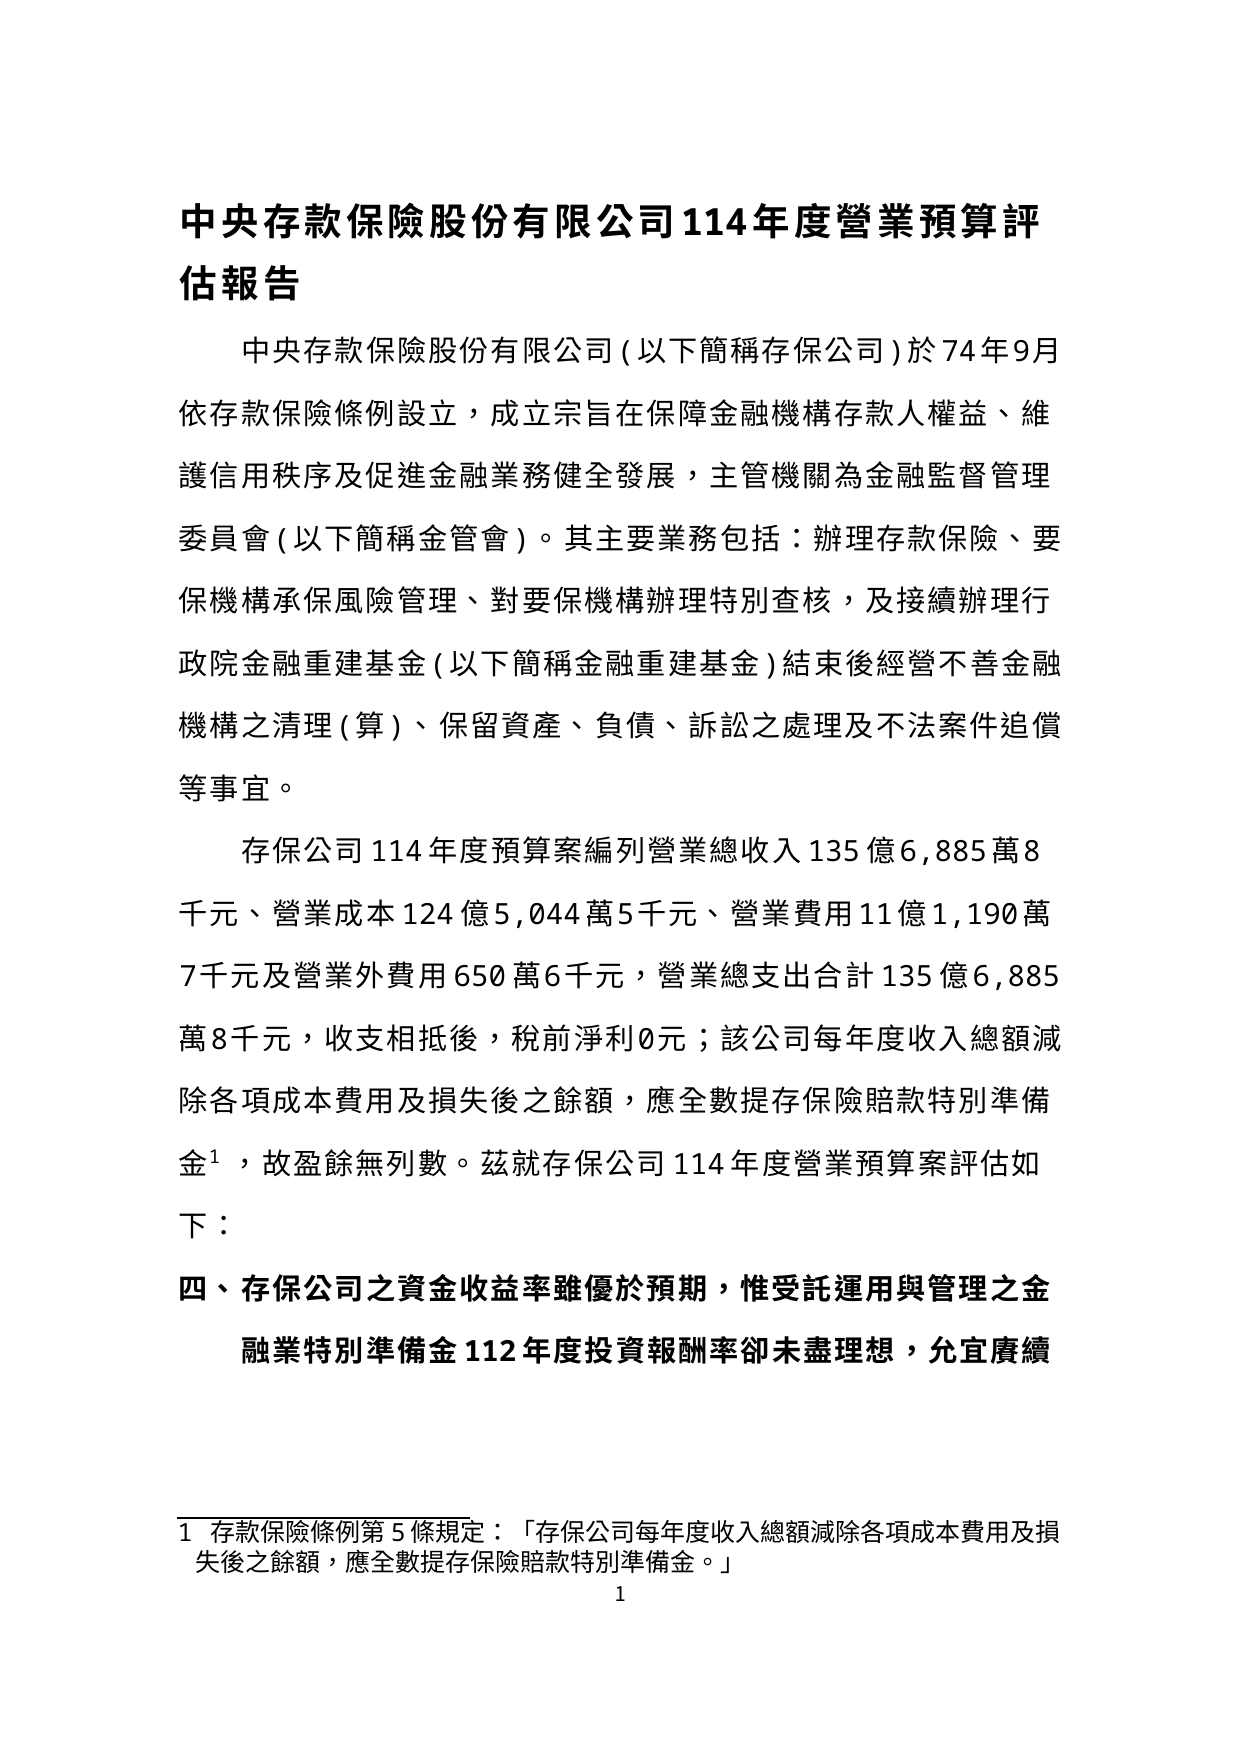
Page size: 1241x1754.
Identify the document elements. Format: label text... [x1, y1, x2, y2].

text 存保公司114年度預算案編列營業總收入135億6,885萬8千元、營業成本124億5,044萬5千元、營業費用11億1,190萬7千元及營業外費用650萬6千元，營業總支出合計135億6,885萬8千元，收支相抵後，稅前淨利0元；該公司每年度收入總額減除各項成本費用及損失後之餘額，應全數提存保險賠款特別準備金，故盈餘無列數。茲就存保公司114年度營業預算案評估如下： [177, 807, 1063, 1245]
text 存款保險條例第5條規定：「存保公司每年度收入總額減除各項成本費用及損失後之餘額，應全數提存保險賠款特別準備金。」 [177, 1518, 1063, 1577]
text 中央存款保險股份有限公司114年度營業預算評估報告 [177, 177, 1063, 302]
text 四、存保公司之資金收益率雖優於預期，惟受託運用與管理之金融業特別準備金112年度投資報酬率卻未盡理想，允宜賡續 [177, 1245, 1063, 1370]
text 中央存款保險股份有限公司(以下簡稱存保公司)於74年9月依存款保險條例設立，成立宗旨在保障金融機構存款人權益、維護信用秩序及促進金融業務健全發展，主管機關為金融監督管理委員會(以下簡稱金管會)。其主要業務包括：辦理存款保險、要保機構承保風險管理、對要保機構辦理特別查核，及接續辦理行政院金融重建基金(以下簡稱金融重建基金)結束後經營不善金融機構之清理(算)、保留資產、負債、訴訟之處理及不法案件追償等事宜。 [177, 307, 1063, 807]
